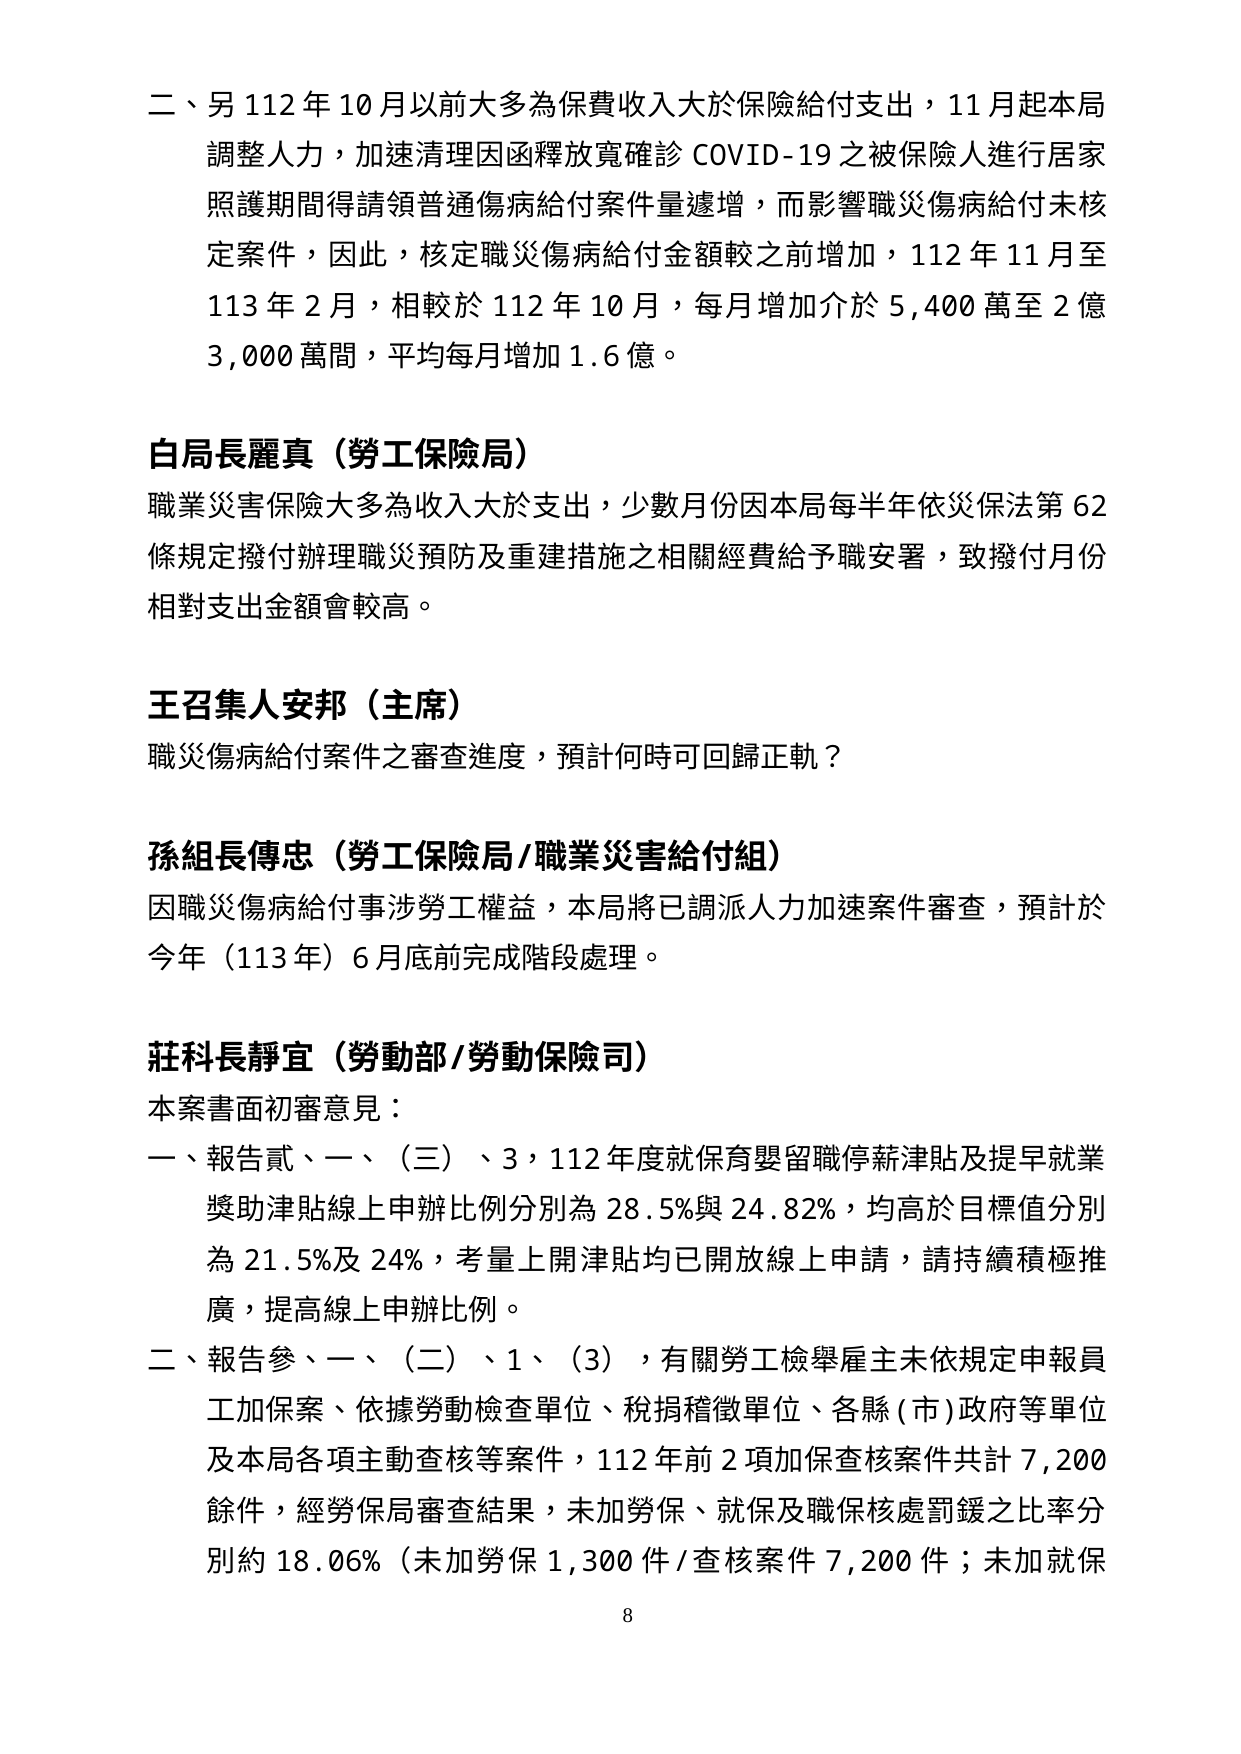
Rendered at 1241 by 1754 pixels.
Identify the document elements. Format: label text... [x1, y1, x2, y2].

text 職業災害保險大多為收入大於支出，少數月份因本局每半年依災保法第62條規定撥付辦理職災預防及重建措施之相關經費給予職安署，致撥付月份相對支出金額會較高。 [148, 477, 1107, 627]
text 王召集人安邦（主席） [148, 677, 1107, 728]
text 二、報告參、一、（二）、1、（3），有關勞工檢舉雇主未依規定申報員工加保案、依據勞動檢查單位、稅捐稽徵單位、各縣(市)政府等單位及本局各項主動查核等案件，112年前2項加保查核案件共計7,200餘件，經勞保局審查結果，未加勞保、就保及職保核處罰鍰之比率分別約18.06%（未加勞保1,300件/查核案件7,200件；未加就保 [148, 1330, 1107, 1581]
text 因職災傷病給付事涉勞工權益，本局將已調派人力加速案件審查，預計於今年（113年）6月底前完成階段處理。 [148, 878, 1107, 979]
text 莊科長靜宜（勞動部/勞動保險司） [148, 1029, 1107, 1079]
text 白局長麗真（勞工保險局） [148, 426, 1107, 477]
text 一、報告貳、一、（三）、3，112年度就保育嬰留職停薪津貼及提早就業獎助津貼線上申辦比例分別為28.5%與24.82%，均高於目標值分別為21.5%及24%，考量上開津貼均已開放線上申請，請持續積極推廣，提高線上申辦比例。 [148, 1129, 1107, 1330]
text 二、另112年10月以前大多為保費收入大於保險給付支出，11月起本局調整人力，加速清理因函釋放寬確診COVID-19之被保險人進行居家照護期間得請領普通傷病給付案件量遽增，而影響職災傷病給付未核定案件，因此，核定職災傷病給付金額較之前增加，112年11月至113年2月，相較於112年10月，每月增加介於5,400萬至2億3,000萬間，平均每月增加1.6億。 [148, 75, 1107, 376]
text 孫組長傳忠（勞工保險局/職業災害給付組） [148, 828, 1107, 878]
text 職災傷病給付案件之審查進度，預計何時可回歸正軌？ [148, 728, 1107, 778]
text 本案書面初審意見： [148, 1079, 1107, 1129]
